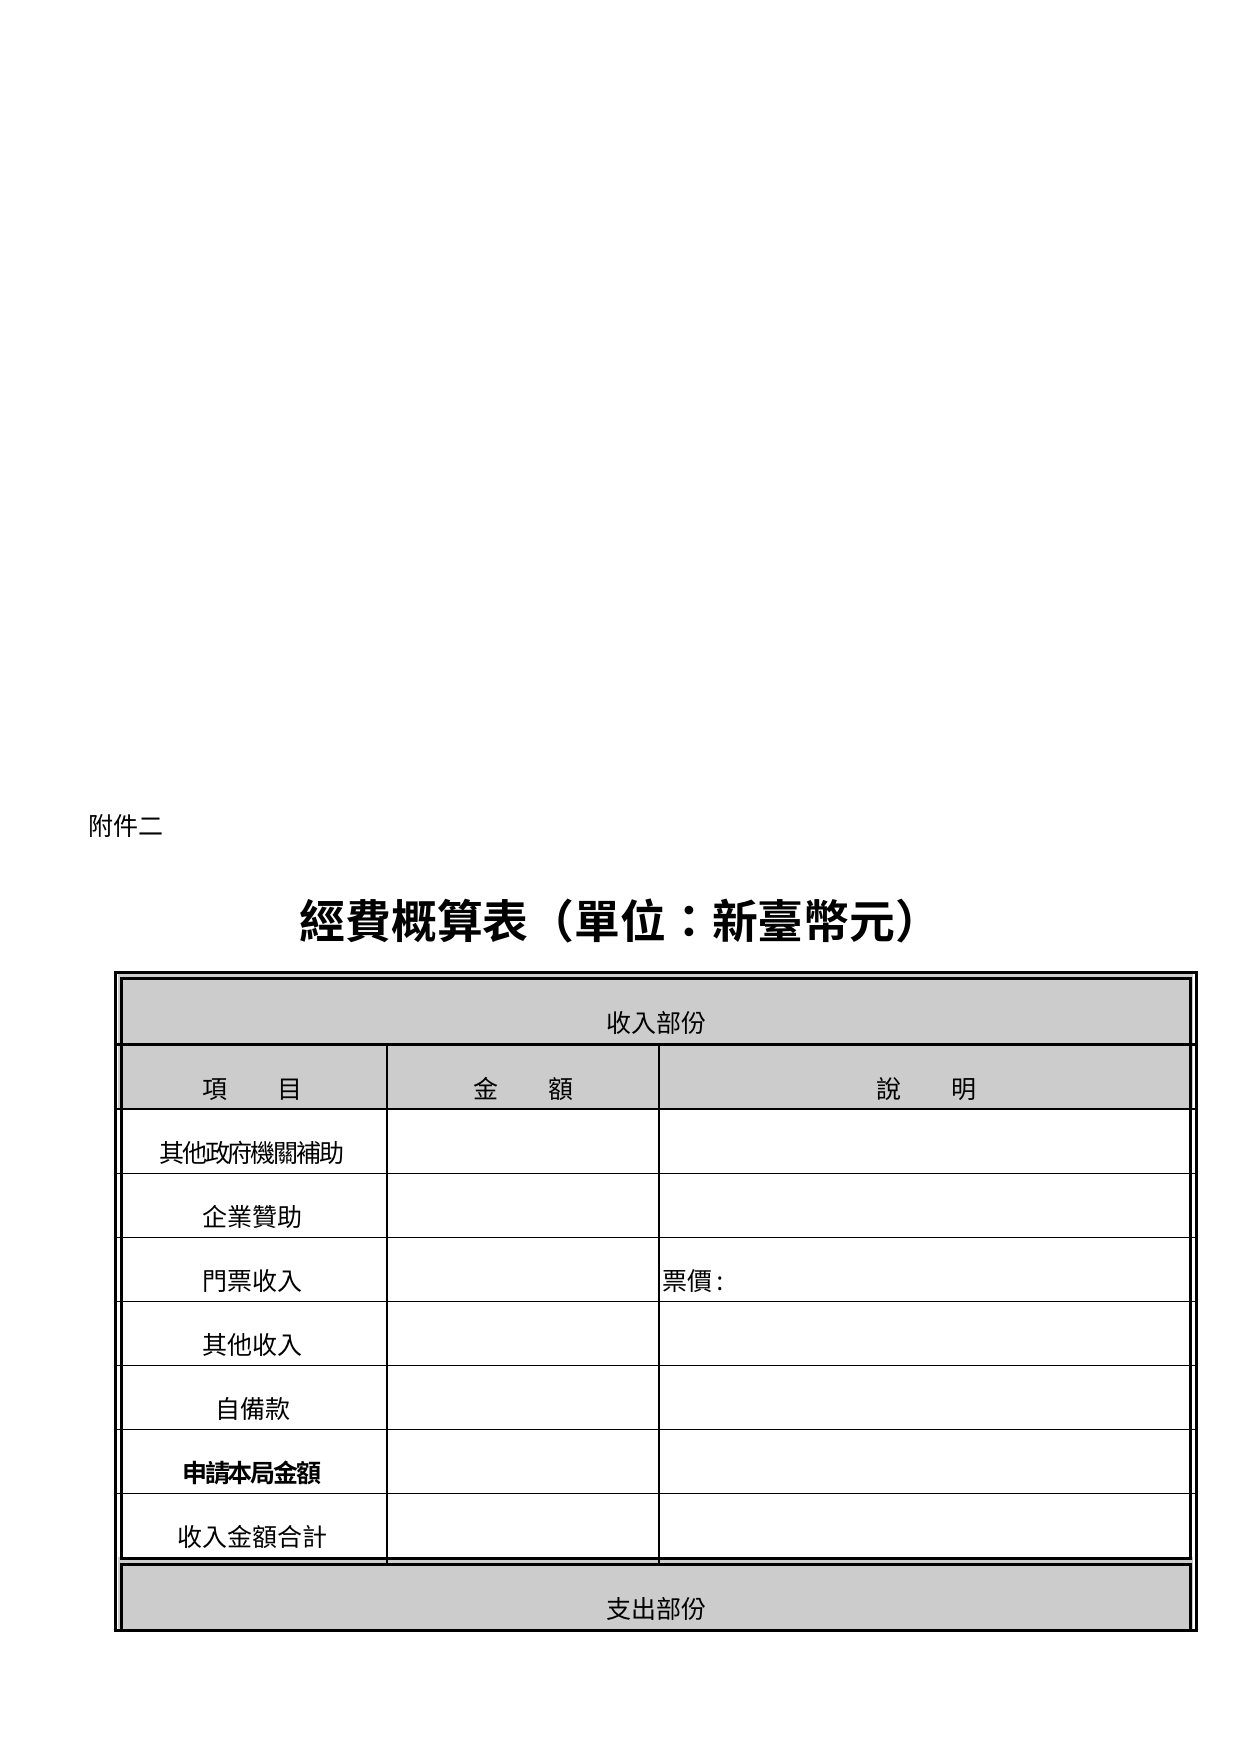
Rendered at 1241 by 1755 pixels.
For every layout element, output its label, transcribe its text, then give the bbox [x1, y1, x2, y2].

table_cell [660, 1494, 1189, 1557]
table_cell [388, 1494, 658, 1557]
table_cell 支出部份 [660, 1557, 1193, 1629]
table_cell [388, 1430, 658, 1493]
table_cell 自備款 [123, 1366, 386, 1429]
table_cell 其他政府機關補助 [123, 1110, 386, 1172]
table_cell 金 額 [388, 1046, 658, 1108]
table_cell 項 目 [123, 1046, 386, 1108]
table_cell 門票收入 [123, 1238, 386, 1301]
text 附件二 [89, 783, 1152, 846]
table_cell 說 明 [660, 1046, 1189, 1108]
table_cell 企業贊助 [123, 1174, 386, 1236]
table_cell 票價: [660, 1238, 1189, 1301]
table_header 收入部份 [118, 974, 1193, 1043]
table_cell [388, 1238, 658, 1301]
table_cell [660, 1302, 1189, 1364]
table_cell 支出部份 [118, 1557, 386, 1629]
text 經費概算表（單位：新臺幣元） [89, 846, 1152, 971]
table_cell [388, 1110, 658, 1172]
table_cell [660, 1430, 1189, 1493]
table_cell [660, 1110, 1189, 1172]
table_cell [660, 1174, 1189, 1236]
table_cell 其他收入 [123, 1302, 386, 1364]
table_cell [388, 1174, 658, 1236]
table_cell 收入金額合計 [123, 1494, 386, 1557]
table_cell 申請本局金額 [123, 1430, 386, 1493]
table_cell 支出部份 [123, 1566, 1189, 1629]
table_cell [388, 1302, 658, 1364]
table_cell [388, 1366, 658, 1429]
table_cell [660, 1366, 1189, 1429]
